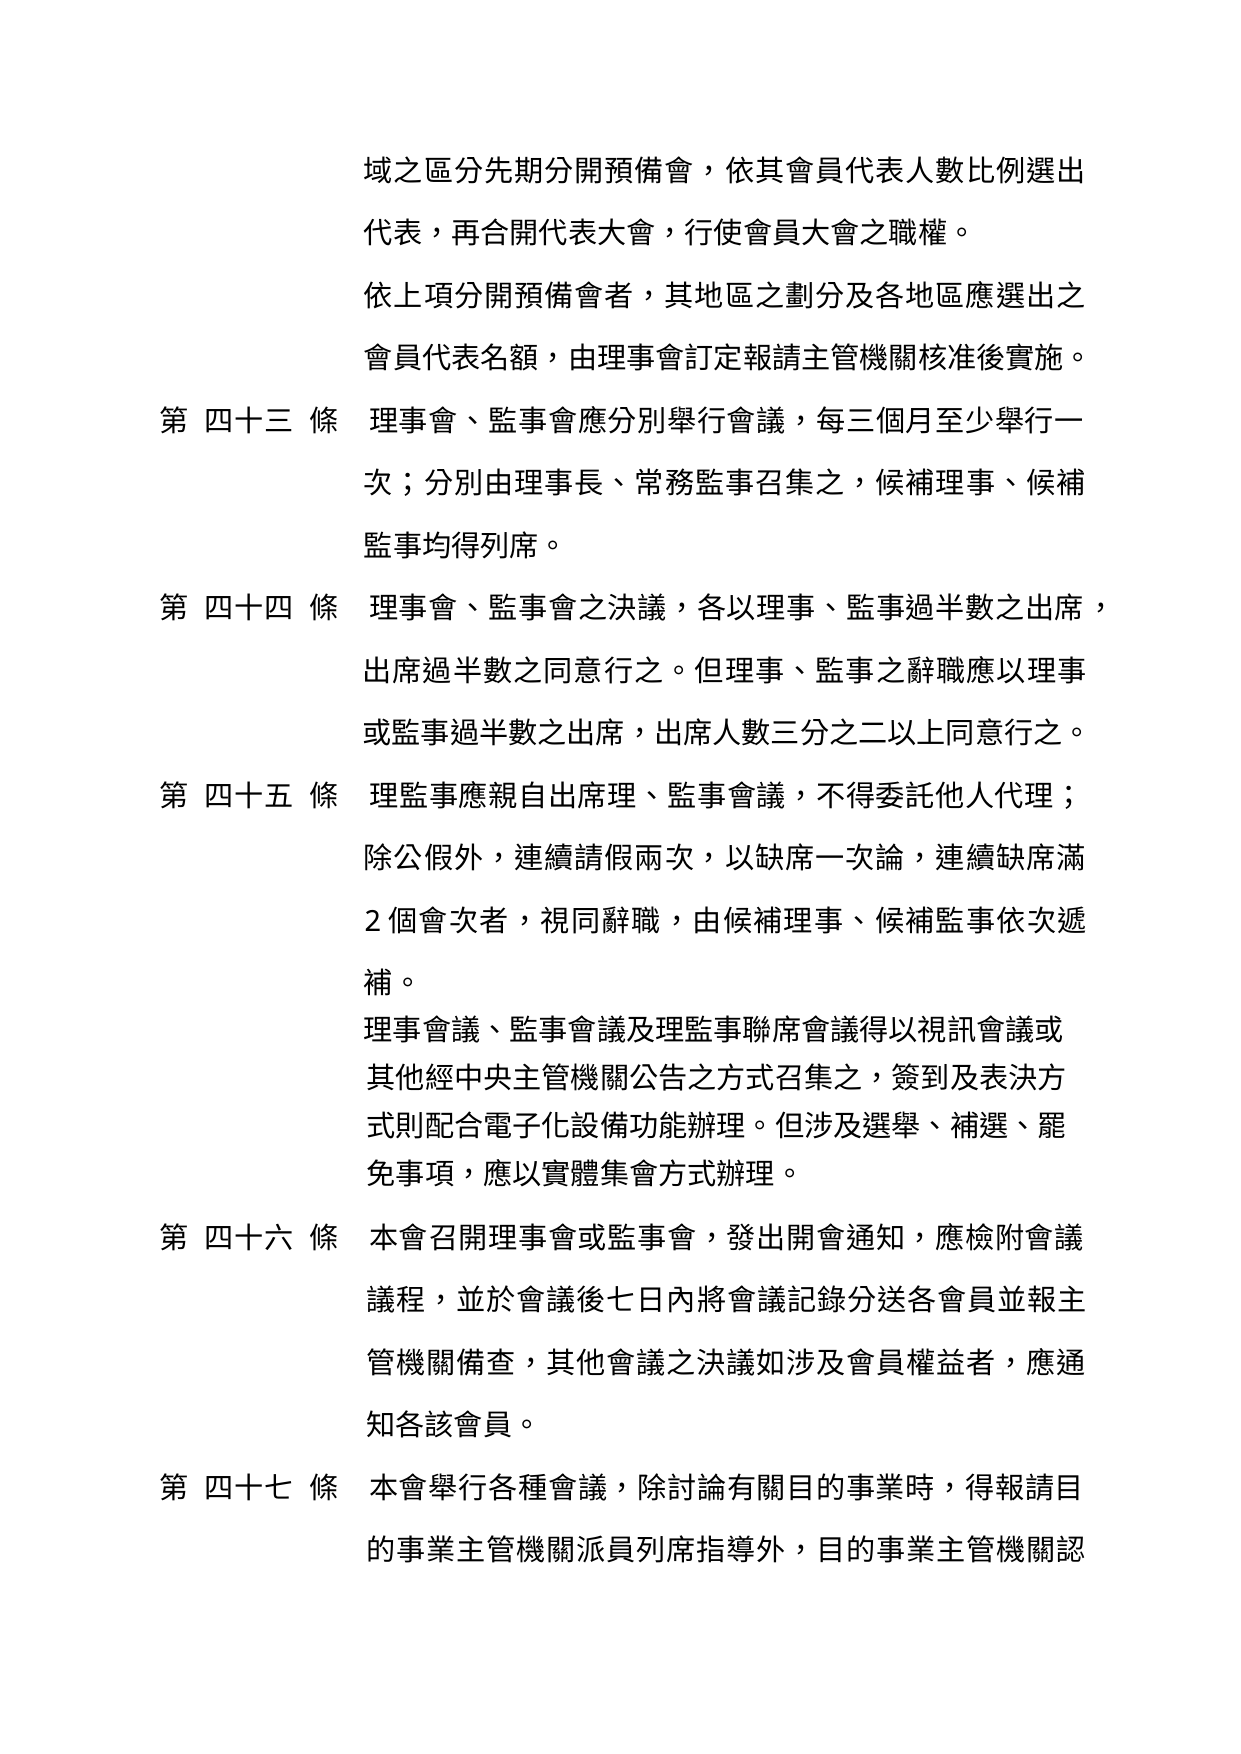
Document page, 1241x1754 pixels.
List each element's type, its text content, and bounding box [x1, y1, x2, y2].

text 域之區分先期分開預備會，依其會員代表人數比例選出代表，再合開代表大會，行使會員大會之職權。 [159, 127, 1087, 252]
text 第 四十七 條 本會舉行各種會議，除討論有關目的事業時，得報請目的事業主管機關派員列席指導外，目的事業主管機關認 [159, 1444, 1087, 1569]
text 理事會議、監事會議及理監事聯席會議得以視訊會議或其他經中央主管機關公告之方式召集之，簽到及表決方式則配合電子化設備功能辦理。但涉及選舉、補選、罷免事項，應以實體集會方式辦理。 [363, 1002, 1087, 1194]
text 第 四十五 條 理監事應親自出席理、監事會議，不得委託他人代理；除公假外，連續請假兩次，以缺席一次論，連續缺席滿2個會次者，視同辭職，由候補理事、候補監事依次遞補。 [159, 752, 1087, 1002]
text 第 四十六 條 本會召開理事會或監事會，發出開會通知，應檢附會議議程，並於會議後七日內將會議記錄分送各會員並報主管機關備查，其他會議之決議如涉及會員權益者，應通知各該會員。 [159, 1194, 1087, 1444]
text 第 四十三 條 理事會、監事會應分別舉行會議，每三個月至少舉行一次；分別由理事長、常務監事召集之，候補理事、候補監事均得列席。 [159, 377, 1087, 564]
text 第 四十四 條 理事會、監事會之決議，各以理事、監事過半數之出席，出席過半數之同意行之。但理事、監事之辭職應以理事或監事過半數之出席，出席人數三分之二以上同意行之。 [159, 564, 1087, 752]
text 依上項分開預備會者，其地區之劃分及各地區應選出之會員代表名額，由理事會訂定報請主管機關核准後實施。 [364, 252, 1087, 377]
